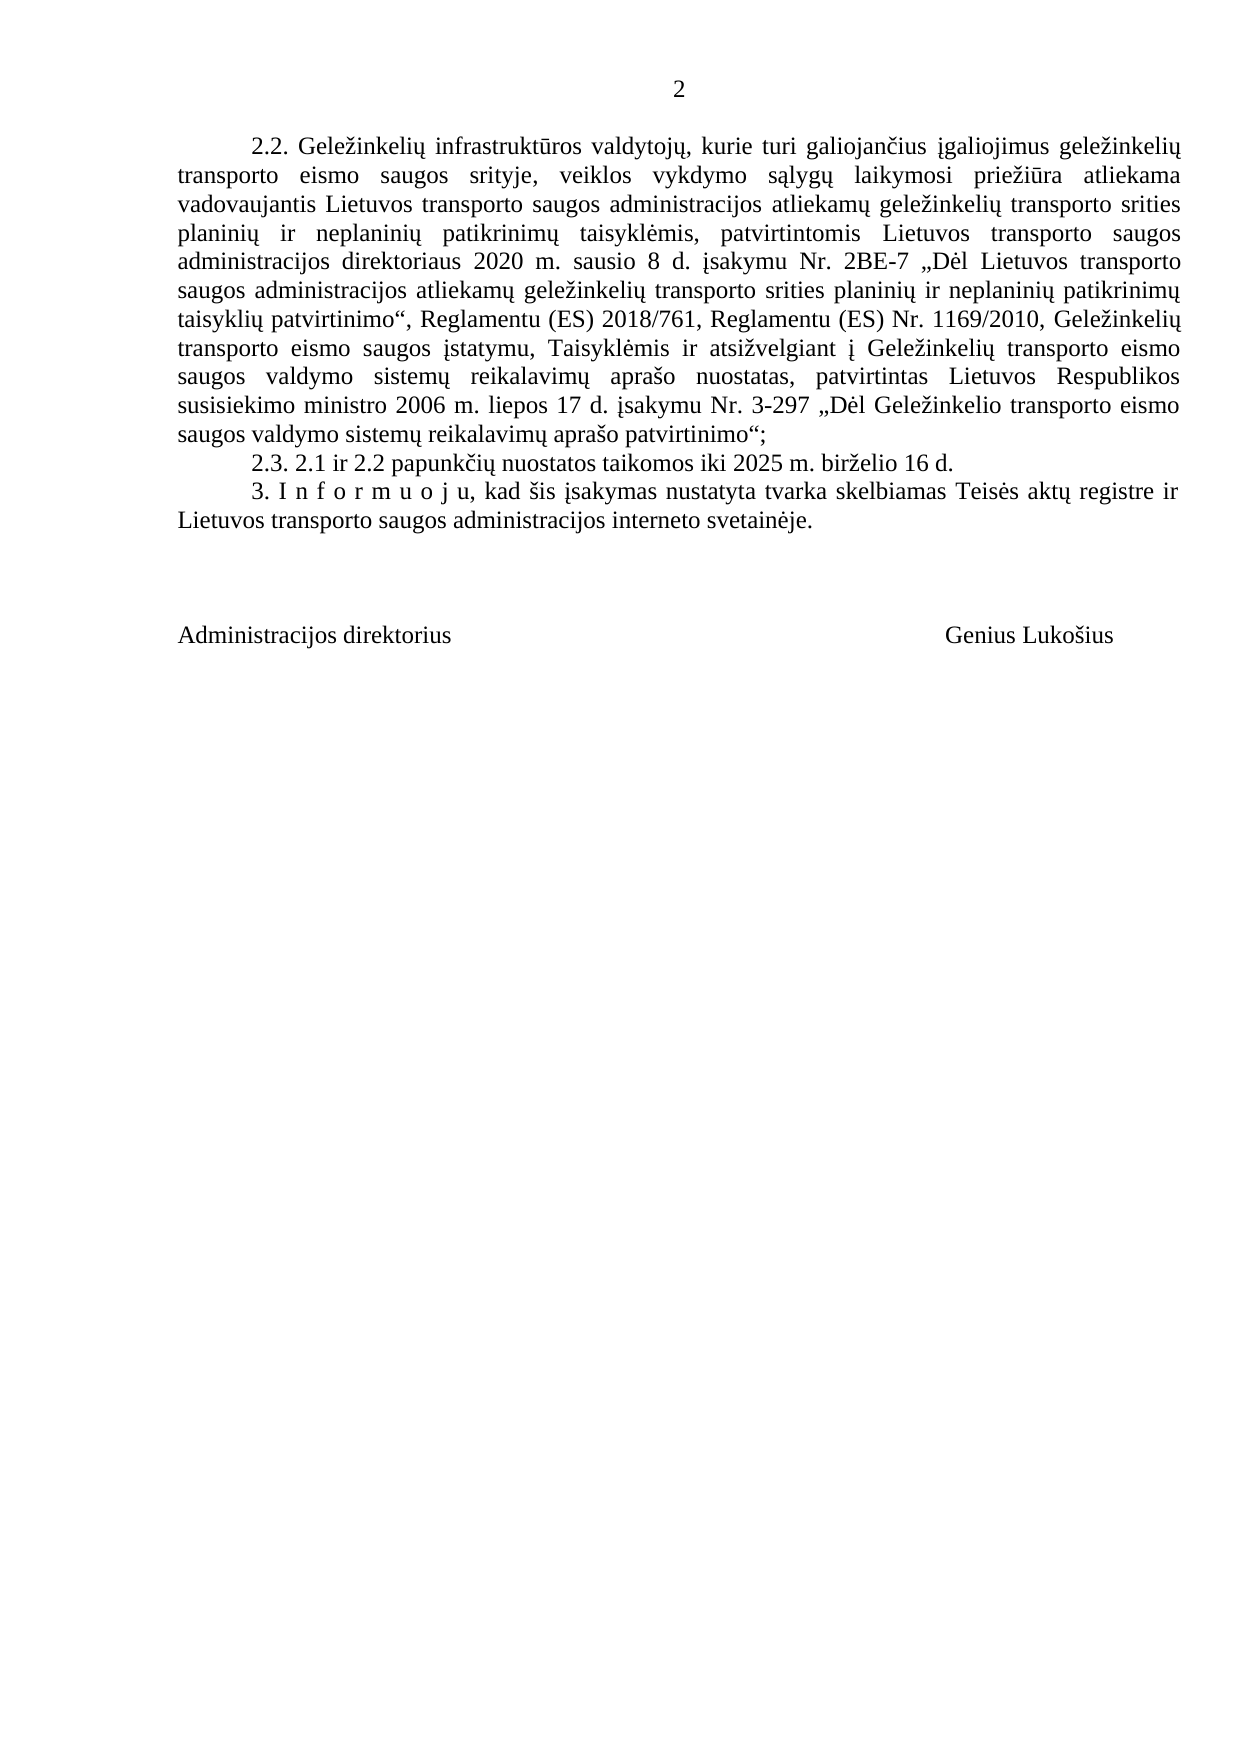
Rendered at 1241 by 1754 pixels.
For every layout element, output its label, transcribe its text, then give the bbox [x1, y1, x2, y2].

text 2.2. Geležinkelių infrastruktūros valdytojų, kurie turi galiojančius įgaliojimus geležinkelių transporto eismo saugos srityje, veiklos vykdymo sąlygų laikymosi priežiūra atliekama vadovaujantis Lietuvos transporto saugos administracijos atliekamų geležinkelių transporto srities planinių ir neplaninių patikrinimų taisyklėmis, patvirtintomis Lietuvos transporto saugos administracijos direktoriaus 2020 m. sausio 8 d. įsakymu Nr. 2BE-7 „Dėl Lietuvos transporto saugos administracijos atliekamų geležinkelių transporto srities planinių ir neplaninių patikrinimų taisyklių patvirtinimo“, Reglamentu (ES) 2018/761, Reglamentu (ES) Nr. 1169/2010, Geležinkelių transporto eismo saugos įstatymu, Taisyklėmis ir atsižvelgiant į Geležinkelių transporto eismo saugos valdymo sistemų reikalavimų aprašo nuostatas, patvirtintas Lietuvos Respublikos susisiekimo ministro 2006 m. liepos 17 d. įsakymu Nr. 3-297 „Dėl Geležinkelio transporto eismo saugos valdymo sistemų reikalavimų aprašo patvirtinimo“; [177, 131, 1181, 448]
text Administracijos direktorius Genius Lukošius [177, 620, 1181, 649]
text 2.3. 2.1 ir 2.2 papunkčių nuostatos taikomos iki 2025 m. birželio 16 d. [177, 448, 1181, 476]
text 3. I n f o r m u o j u, kad šis įsakymas nustatyta tvarka skelbiamas Teisės aktų registre ir Lietuvos transporto saugos administracijos interneto svetainėje. [177, 476, 1181, 534]
